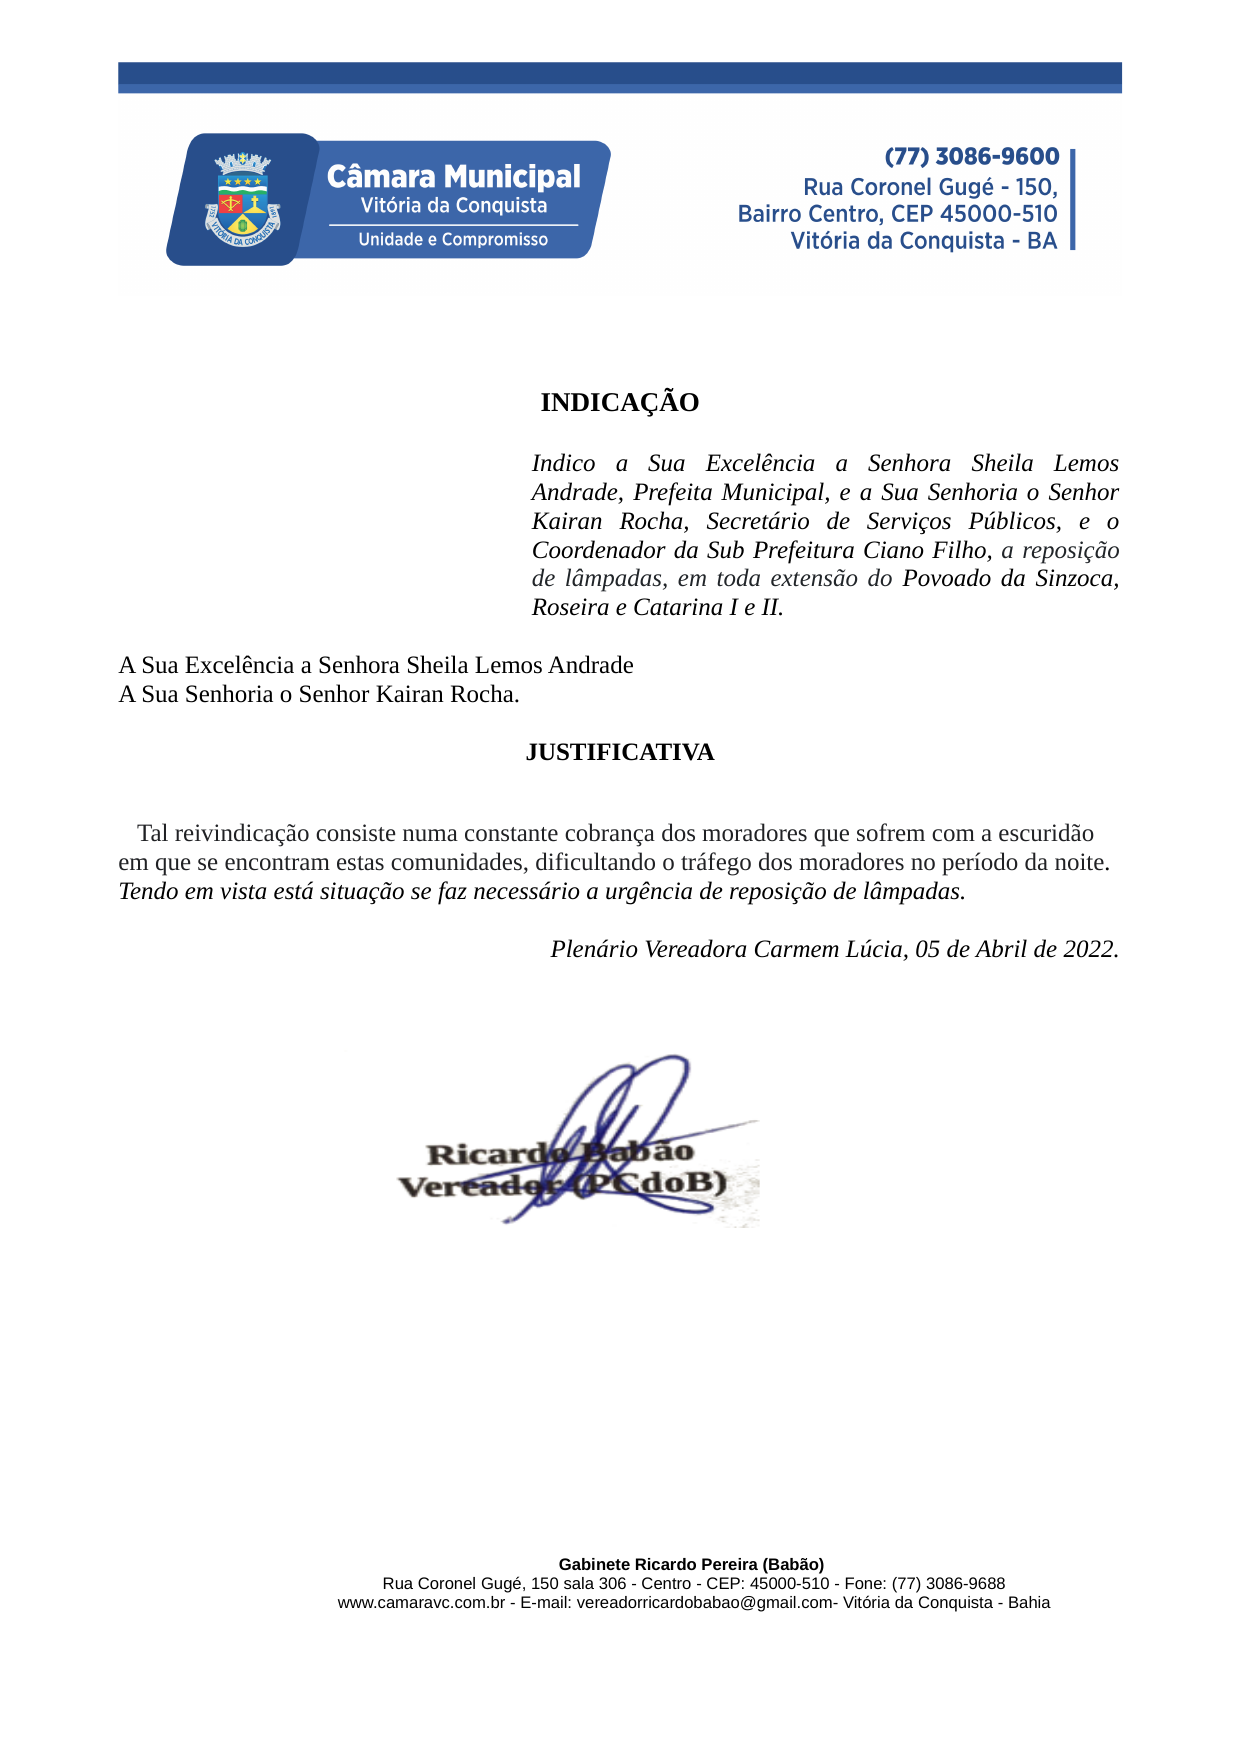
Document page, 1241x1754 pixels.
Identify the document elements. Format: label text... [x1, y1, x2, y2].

text Plenário Vereadora Carmem Lúcia, 05 de Abril de 2022. [118, 934, 1122, 963]
picture [118, 62, 1123, 296]
text A Sua Senhoria o Senhor Kairan Rocha. [118, 679, 1122, 708]
text Indico a Sua Excelência a Senhora Sheila Lemos Andrade, Prefeita Municipal, e a Sua Senhoria o Senhor Kairan Rocha, Secretário de Serviços Públicos, e o Coordenador da Sub Prefeitura Ciano Filho, a reposição de lâmpadas, em toda extensão do Povoado da Sinzoca, Roseira e Catarina I e II. [532, 448, 1122, 621]
text A Sua Excelência a Senhora Sheila Lemos Andrade [118, 650, 1122, 679]
text INDICAÇÃO [118, 386, 1122, 417]
text Tal reivindicação consiste numa constante cobrança dos moradores que sofrem com a escuridão em que se encontram estas comunidades, dificultando o tráfego dos moradores no período da noite. Tendo em vista está situação se faz necessário a urgência de reposição de lâmpadas. [118, 818, 1122, 905]
text JUSTIFICATIVA [118, 737, 1122, 765]
picture [343, 1038, 760, 1228]
